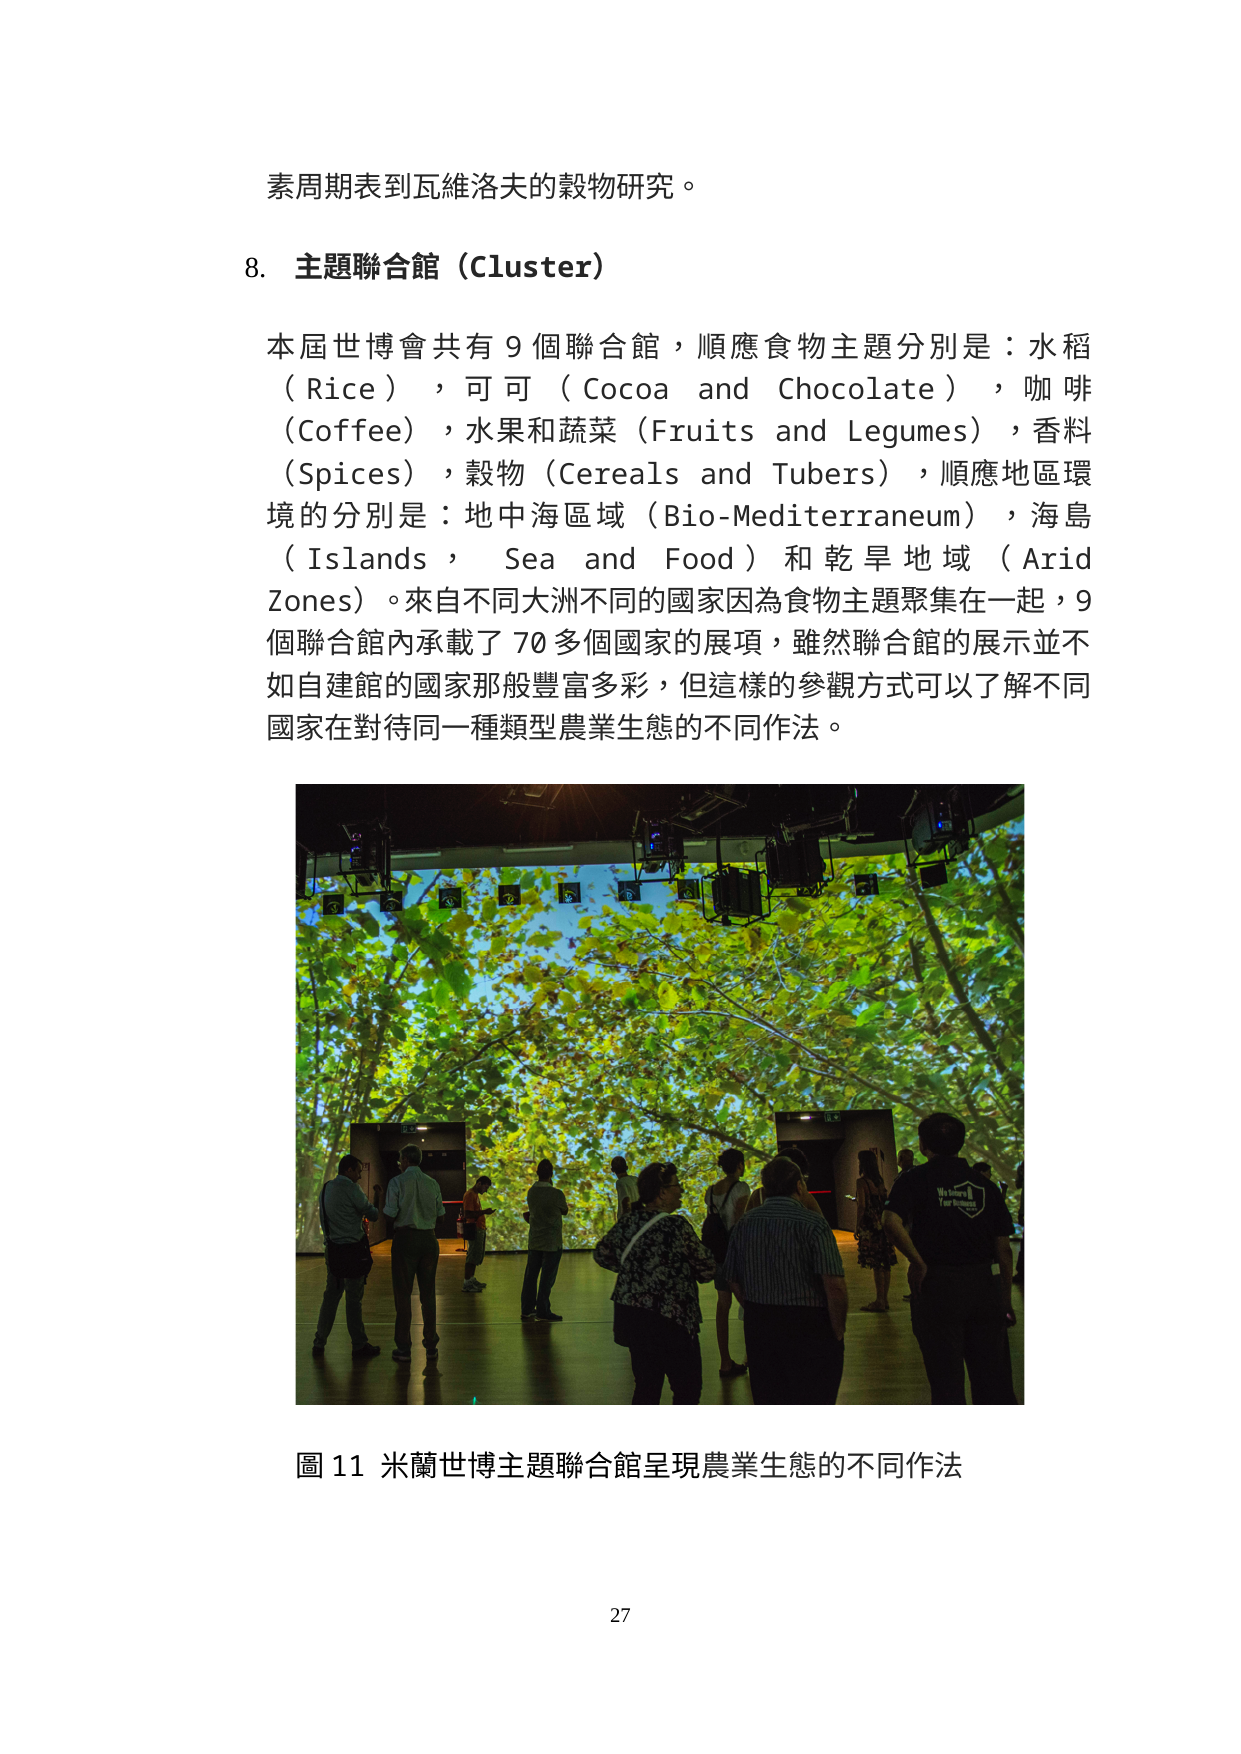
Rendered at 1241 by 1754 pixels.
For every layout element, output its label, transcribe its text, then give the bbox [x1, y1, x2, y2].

text 圖11 米蘭世博主題聯合館呈現農業生態的不同作法 [295, 1442, 1092, 1484]
text 本屆世博會共有9個聯合館，順應食物主題分別是：水稻（Rice），可可（Cocoa and Chocolate），咖啡（Coffee），水果和蔬菜（Fruits and Legumes），香料（Spices），穀物（Cereals and Tubers），順應地區環境的分別是：地中海區域（Bio-Mediterraneum），海島（Islands， Sea and Food）和乾旱地域（Arid Zones）。來自不同大洲不同的國家因為食物主題聚集在一起，9個聯合館內承載了70多個國家的展項，雖然聯合館的展示並不如自建館的國家那般豐富多彩，但這樣的參觀方式可以了解不同國家在對待同一種類型農業生態的不同作法。 [266, 323, 1092, 747]
subtitle 主題聯合館（Cluster） [244, 243, 1092, 286]
text 素周期表到瓦維洛夫的穀物研究。 [266, 163, 1092, 206]
picture [295, 784, 1025, 1405]
